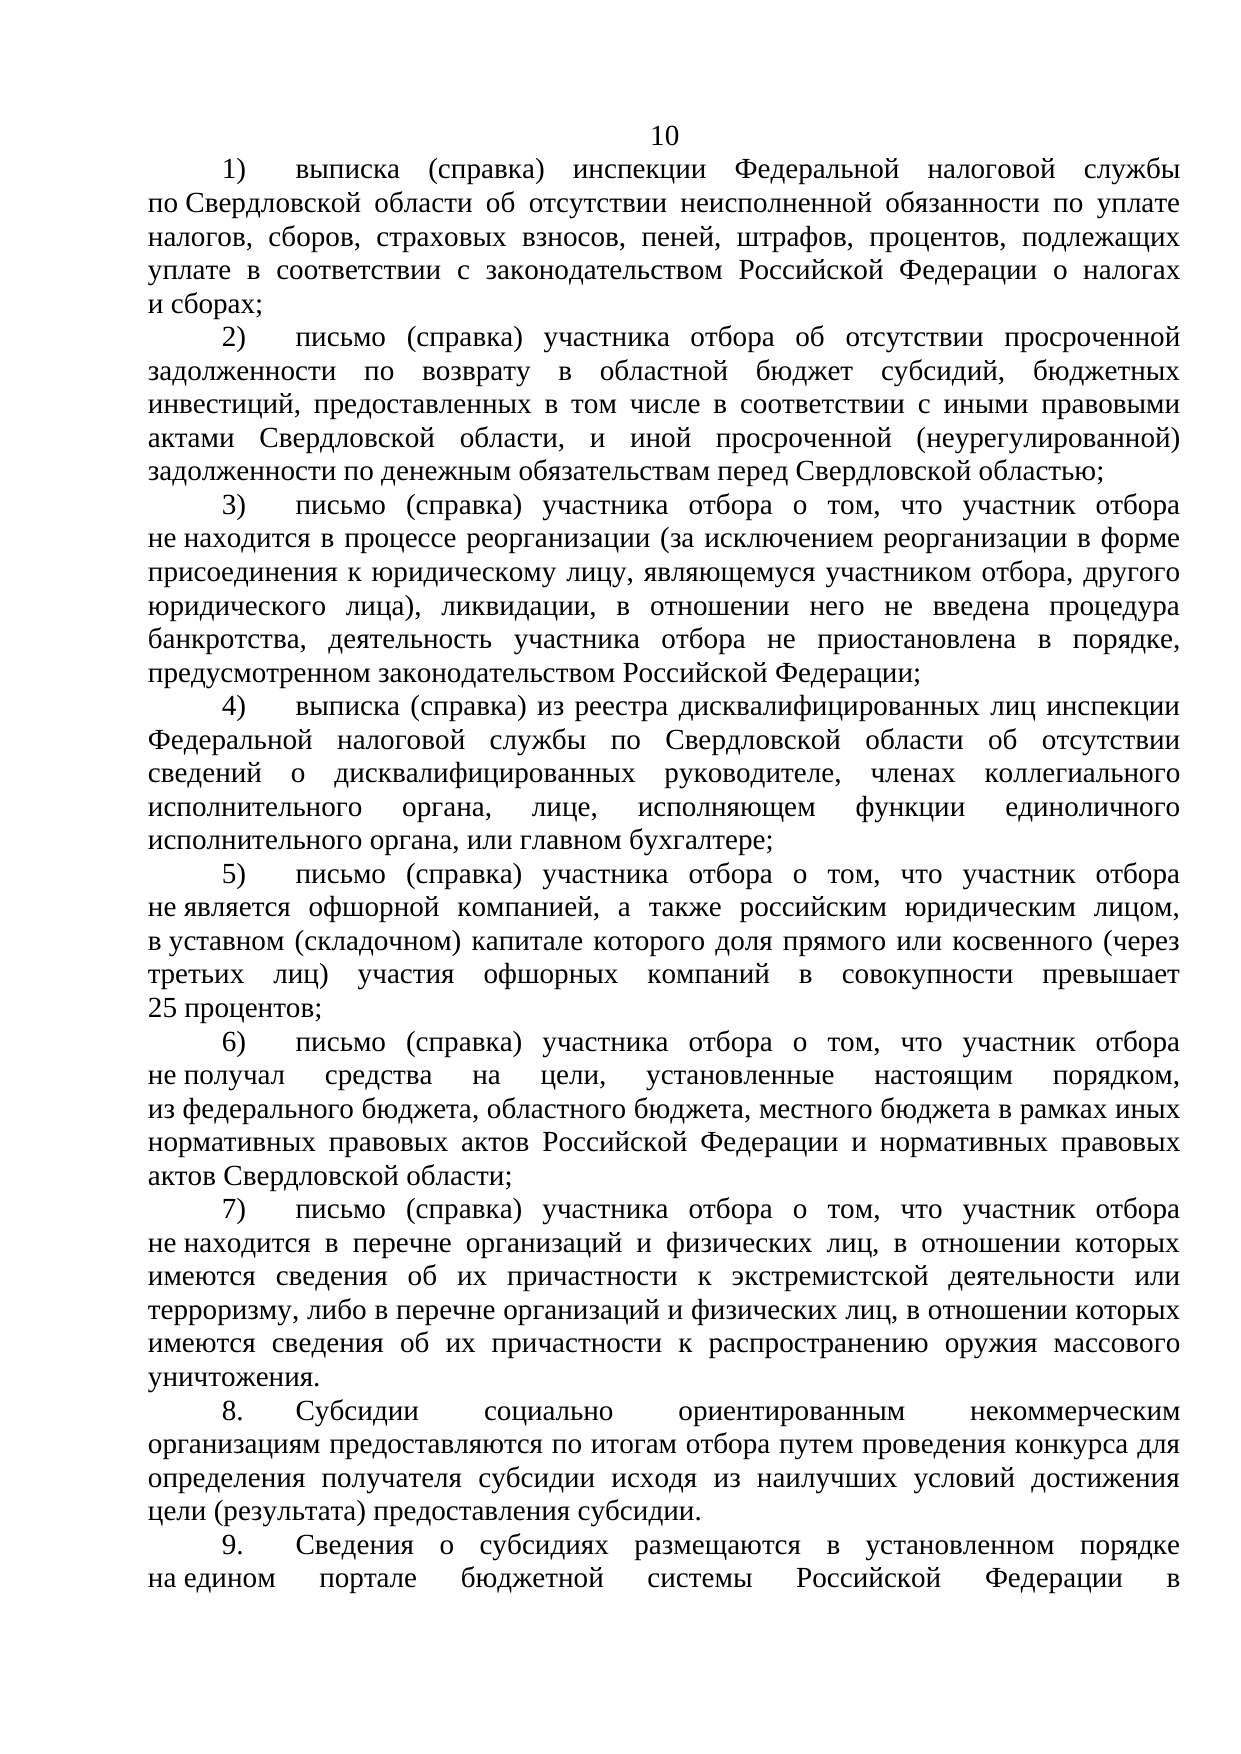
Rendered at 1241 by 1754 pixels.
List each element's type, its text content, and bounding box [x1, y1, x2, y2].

list выписка (справка) инспекции Федеральной налоговой службы по Свердловской области об отсутствии неисполненной обязанности по уплате налогов, сборов, страховых взносов, пеней, штрафов, процентов, подлежащих уплате в соответствии с законодательством Российской Федерации о налогах и сборах; [148, 152, 1181, 319]
list письмо (справка) участника отбора о том, что участник отбора не находится в процессе реорганизации (за исключением реорганизации в форме присоединения к юридическому лицу, являющемуся участником отбора, другого юридического лица), ликвидации, в отношении него не введена процедура банкротства, деятельность участника отбора не приостановлена в порядке, предусмотренном законодательством Российской Федерации; [148, 487, 1181, 688]
list письмо (справка) участника отбора о том, что участник отбора не является офшорной компанией, а также российским юридическим лицом, в уставном (складочном) капитале которого доля прямого или косвенного (через третьих лиц) участия офшорных компаний в совокупности превышает 25 процентов; [148, 856, 1181, 1024]
list письмо (справка) участника отбора о том, что участник отбора не находится в перечне организаций и физических лиц, в отношении которых имеются сведения об их причастности к экстремистской деятельности или терроризму, либо в перечне организаций и физических лиц, в отношении которых имеются сведения об их причастности к распространению оружия массового уничтожения. [148, 1191, 1181, 1393]
list письмо (справка) участника отбора о том, что участник отбора не получал средства на цели, установленные настоящим порядком, из федерального бюджета, областного бюджета, местного бюджета в рамках иных нормативных правовых актов Российской Федерации и нормативных правовых актов Свердловской области; [148, 1024, 1181, 1191]
list выписка (справка) из реестра дисквалифицированных лиц инспекции Федеральной налоговой службы по Свердловской области об отсутствии сведений о дисквалифицированных руководителе, членах коллегиального исполнительного органа, лице, исполняющем функции единоличного исполнительного органа, или главном бухгалтере; [148, 688, 1181, 856]
list письмо (справка) участника отбора об отсутствии просроченной задолженности по возврату в областной бюджет субсидий, бюджетных инвестиций, предоставленных в том числе в соответствии с иными правовыми актами Свердловской области, и иной просроченной (неурегулированной) задолженности по денежным обязательствам перед Свердловской областью; [148, 319, 1181, 487]
list Сведения о субсидиях размещаются в установленном порядке на едином портале бюджетной системы Российской Федерации в [148, 1527, 1181, 1594]
list Субсидии социально ориентированным некоммерческим организациям предоставляются по итогам отбора путем проведения конкурса для определения получателя субсидии исходя из наилучших условий достижения цели (результата) предоставления субсидии. [148, 1393, 1181, 1527]
